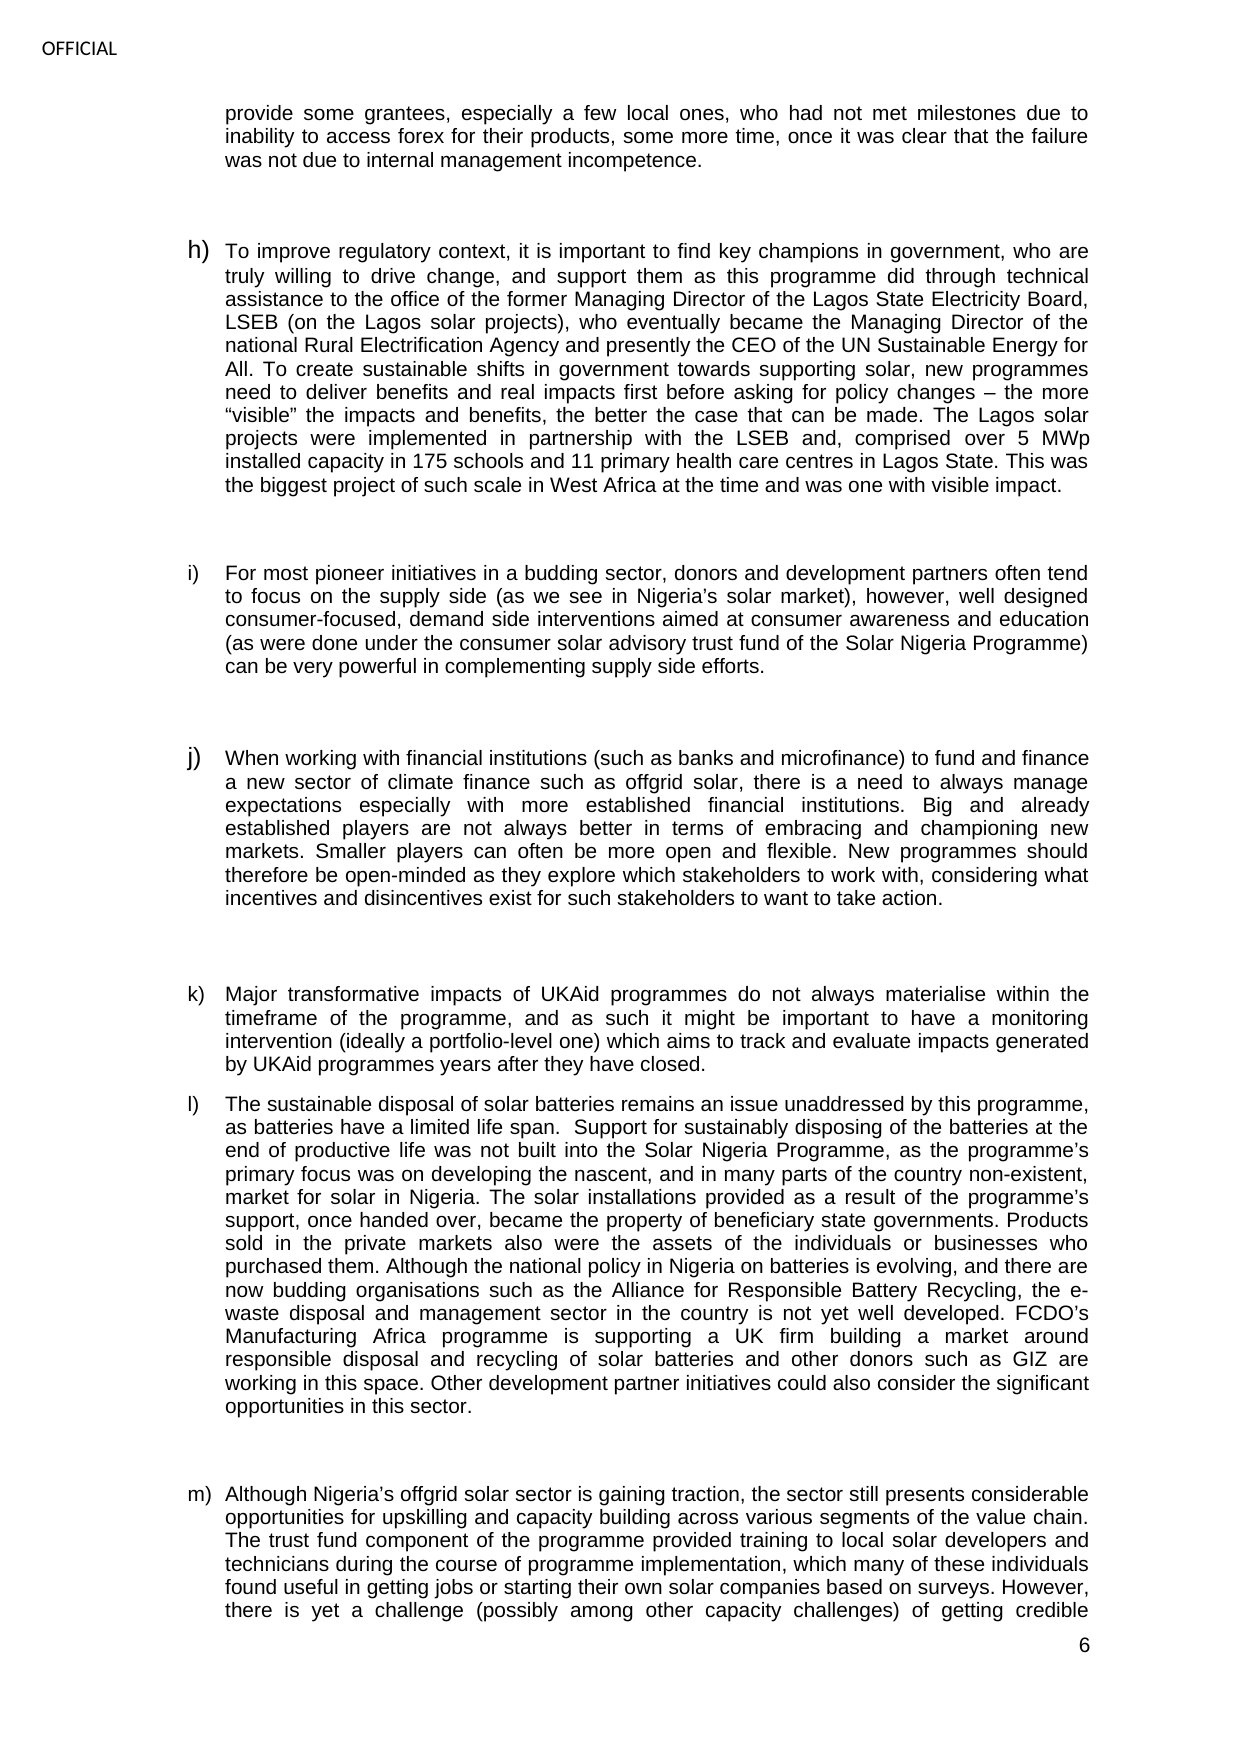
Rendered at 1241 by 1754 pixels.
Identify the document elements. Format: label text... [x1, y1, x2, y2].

list The sustainable disposal of solar batteries remains an issue unaddressed by this programme, as batteries have a limited life span. Support for sustainably disposing of the batteries at the end of productive life was not built into the Solar Nigeria Programme, as the programme’s primary focus was on developing the nascent, and in many parts of the country non-existent, market for solar in Nigeria. The solar installations provided as a result of the programme’s support, once handed over, became the property of beneficiary state governments. Products sold in the private markets also were the assets of the individuals or businesses who purchased them. Although the national policy in Nigeria on batteries is evolving, and there are now budding organisations such as the Alliance for Responsible Battery Recycling, the e-waste disposal and management sector in the country is not yet well developed. FCDO’s Manufacturing Africa programme is supporting a UK firm building a market around responsible disposal and recycling of solar batteries and other donors such as GIZ are working in this space. Other development partner initiatives could also consider the significant opportunities in this sector. [187, 1092, 1090, 1418]
list To improve regulatory context, it is important to find key champions in government, who are truly willing to drive change, and support them as this programme did through technical assistance to the office of the former Managing Director of the Lagos State Electricity Board, LSEB (on the Lagos solar projects), who eventually became the Managing Director of the national Rural Electrification Agency and presently the CEO of the UN Sustainable Energy for All. To create sustainable shifts in government towards supporting solar, new programmes need to deliver benefits and real impacts first before asking for policy changes – the more “visible” the impacts and benefits, the better the case that can be made. The Lagos solar projects were implemented in partnership with the LSEB and, comprised over 5 MWp installed capacity in 175 schools and 11 primary health care centres in Lagos State. This was the biggest project of such scale in West Africa at the time and was one with visible impact. [187, 236, 1090, 496]
list When working with financial institutions (such as banks and microfinance) to fund and finance a new sector of climate finance such as offgrid solar, there is a need to always manage expectations especially with more established financial institutions. Big and already established players are not always better in terms of embracing and championing new markets. Smaller players can often be more open and flexible. New programmes should therefore be open-minded as they explore which stakeholders to work with, considering what incentives and disincentives exist for such stakeholders to want to take action. [187, 742, 1090, 910]
list For most pioneer initiatives in a budding sector, donors and development partners often tend to focus on the supply side (as we see in Nigeria’s solar market), however, well designed consumer-focused, demand side interventions aimed at consumer awareness and education (as were done under the consumer solar advisory trust fund of the Solar Nigeria Programme) can be very powerful in complementing supply side efforts. [187, 561, 1090, 677]
list Although Nigeria’s offgrid solar sector is gaining traction, the sector still presents considerable opportunities for upskilling and capacity building across various segments of the value chain. The trust fund component of the programme provided training to local solar developers and technicians during the course of programme implementation, which many of these individuals found useful in getting jobs or starting their own solar companies based on surveys. However, there is yet a challenge (possibly among other capacity challenges) of getting credible [187, 1483, 1090, 1622]
list provide some grantees, especially a few local ones, who had not met milestones due to inability to access forex for their products, some more time, once it was clear that the failure was not due to internal management incompetence. [187, 102, 1090, 171]
list Major transformative impacts of UKAid programmes do not always materialise within the timeframe of the programme, and as such it might be important to have a monitoring intervention (ideally a portfolio-level one) which aims to track and evaluate impacts generated by UKAid programmes years after they have closed. [187, 983, 1090, 1076]
